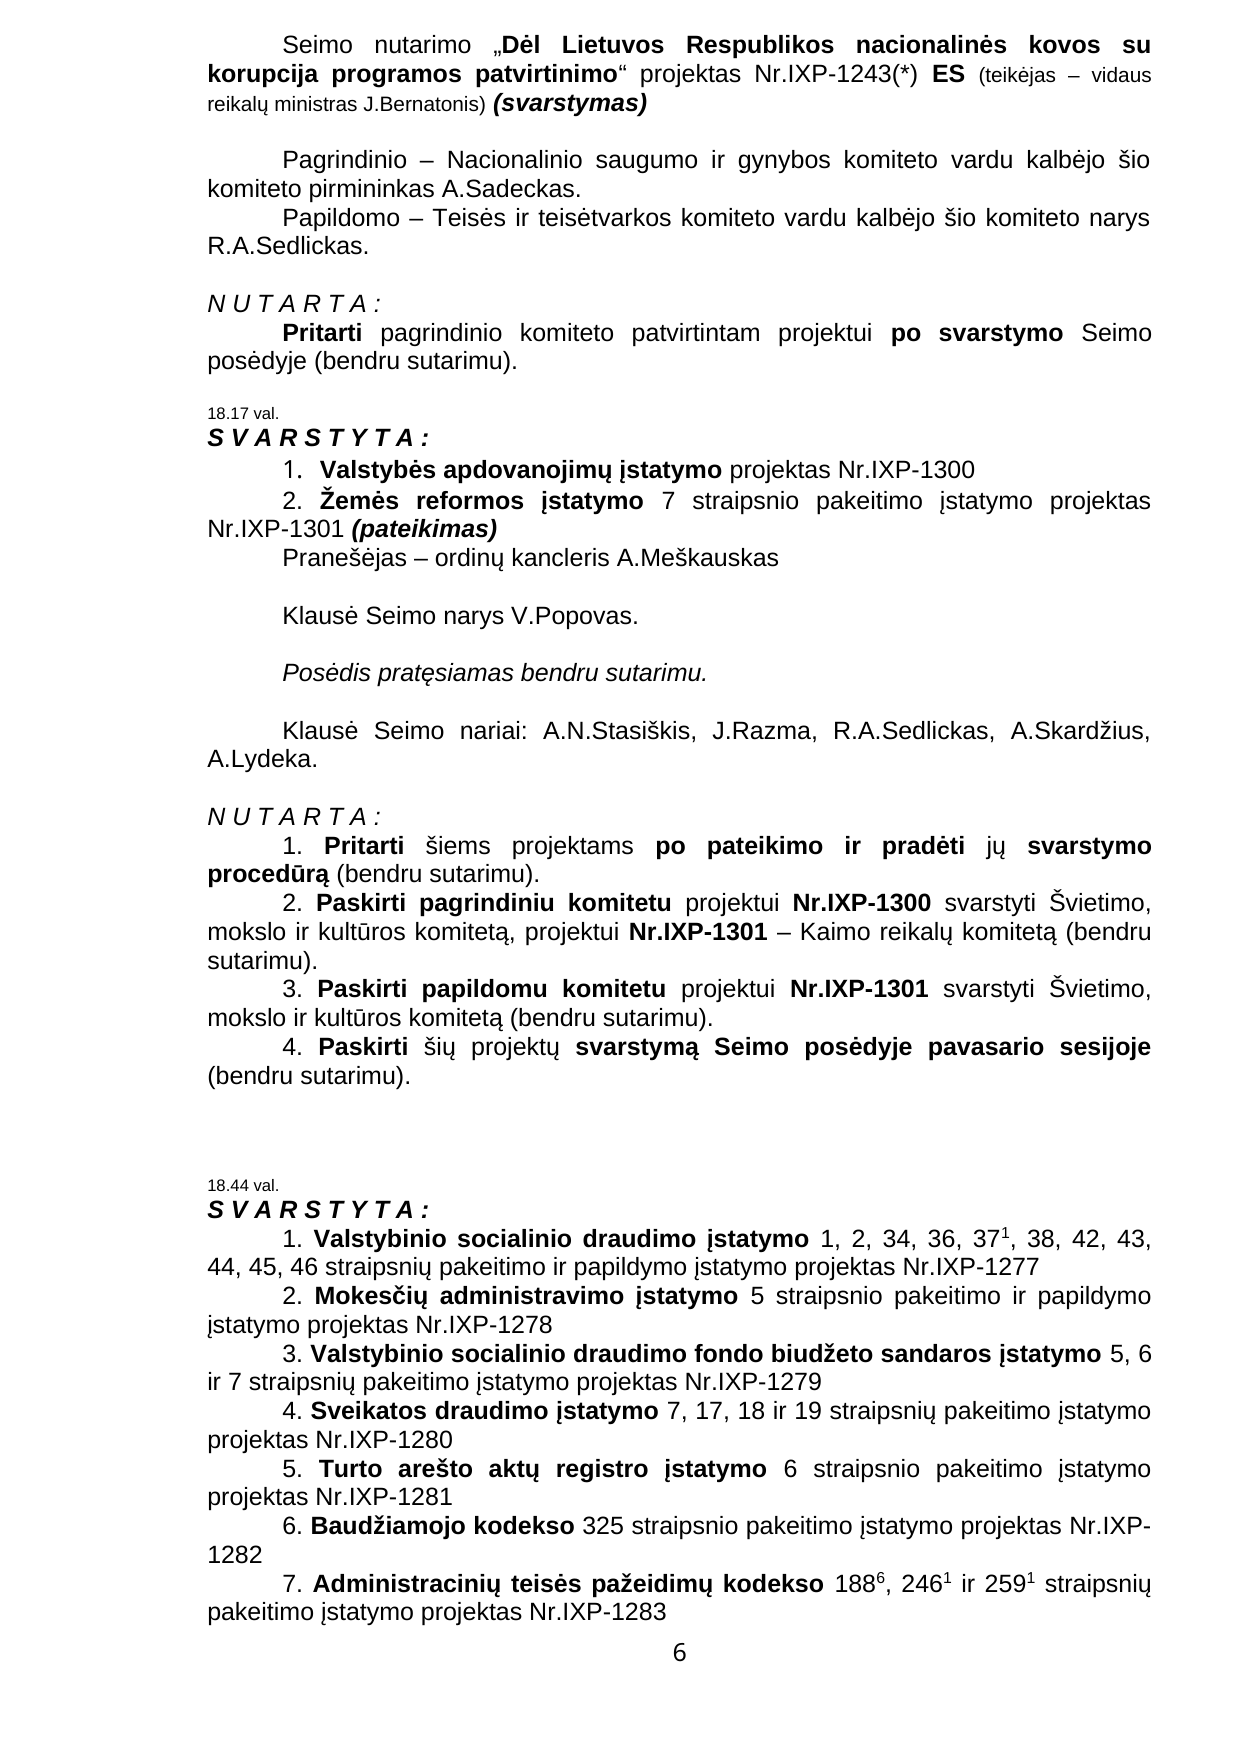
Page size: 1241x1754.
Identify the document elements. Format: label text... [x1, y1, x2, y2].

text 18.44 val. [207, 1176, 1152, 1195]
text Pranešėjas – ordinų kancleris A.Meškauskas [207, 543, 1152, 572]
text 3. Paskirti papildomu komitetu projektui Nr.IXP-1301 svarstyti Švietimo, mokslo ir kultūros komitetą (bendru sutarimu). [207, 974, 1152, 1032]
text Seimo nutarimo „Dėl Lietuvos Respublikos nacionalinės kovos su korupcija programos patvirtinimo“ projektas Nr.IXP-1243(*) ES (teikėjas – vidaus reikalų ministras J.Bernatonis) (svarstymas) [207, 30, 1152, 116]
list Valstybės apdovanojimų įstatymo projektas Nr.IXP-1300 [282, 452, 1152, 486]
text N U T A R T A : [207, 802, 1152, 831]
text 1. Pritarti šiems projektams po pateikimo ir pradėti jų svarstymo procedūrą (bendru sutarimu). [207, 831, 1152, 888]
text 4. Paskirti šių projektų svarstymą Seimo posėdyje pavasario sesijoje (bendru sutarimu). [207, 1032, 1152, 1089]
text 2. Mokesčių administravimo įstatymo 5 straipsnio pakeitimo ir papildymo įstatymo projektas Nr.IXP-1278 [207, 1281, 1152, 1339]
text 6. Baudžiamojo kodekso 325 straipsnio pakeitimo įstatymo projektas Nr.IXP-1282 [207, 1511, 1152, 1569]
text 4. Sveikatos draudimo įstatymo 7, 17, 18 ir 19 straipsnių pakeitimo įstatymo projektas Nr.IXP-1280 [207, 1396, 1152, 1454]
text Klausė Seimo narys V.Popovas. [207, 601, 1152, 629]
text S V A R S T Y T A : [207, 423, 1152, 452]
text Posėdis pratęsiamas bendru sutarimu. [207, 658, 1152, 687]
text Pagrindinio – Nacionalinio saugumo ir gynybos komiteto vardu kalbėjo šio komiteto pirmininkas A.Sadeckas. [207, 145, 1152, 202]
text 5. Turto arešto aktų registro įstatymo 6 straipsnio pakeitimo įstatymo projektas Nr.IXP-1281 [207, 1454, 1152, 1511]
text Pritarti pagrindinio komiteto patvirtintam projektui po svarstymo Seimo posėdyje (bendru sutarimu). [207, 317, 1152, 375]
text 7. Administracinių teisės pažeidimų kodekso 1886, 2461 ir 2591 straipsnių pakeitimo įstatymo projektas Nr.IXP-1283 [207, 1569, 1152, 1626]
text 3. Valstybinio socialinio draudimo fondo biudžeto sandaros įstatymo 5, 6 ir 7 straipsnių pakeitimo įstatymo projektas Nr.IXP-1279 [207, 1339, 1152, 1396]
text S V A R S T Y T A : [207, 1195, 1152, 1224]
text Klausė Seimo nariai: A.N.Stasiškis, J.Razma, R.A.Sedlickas, A.Skardžius, A.Lydeka. [207, 716, 1152, 773]
text N U T A R T A : [207, 289, 1152, 317]
text 18.17 val. [207, 404, 1152, 423]
text Papildomo – Teisės ir teisėtvarkos komiteto vardu kalbėjo šio komiteto narys R.A.Sedlickas. [207, 202, 1152, 260]
text 1. Valstybinio socialinio draudimo įstatymo 1, 2, 34, 36, 371, 38, 42, 43, 44, 45, 46 straipsnių pakeitimo ir papildymo įstatymo projektas Nr.IXP-1277 [207, 1224, 1152, 1281]
text 2. Paskirti pagrindiniu komitetu projektui Nr.IXP-1300 svarstyti Švietimo, mokslo ir kultūros komitetą, projektui Nr.IXP-1301 – Kaimo reikalų komitetą (bendru sutarimu). [207, 888, 1152, 974]
text 2. Žemės reformos įstatymo 7 straipsnio pakeitimo įstatymo projektas Nr.IXP-1301 (pateikimas) [207, 486, 1152, 543]
